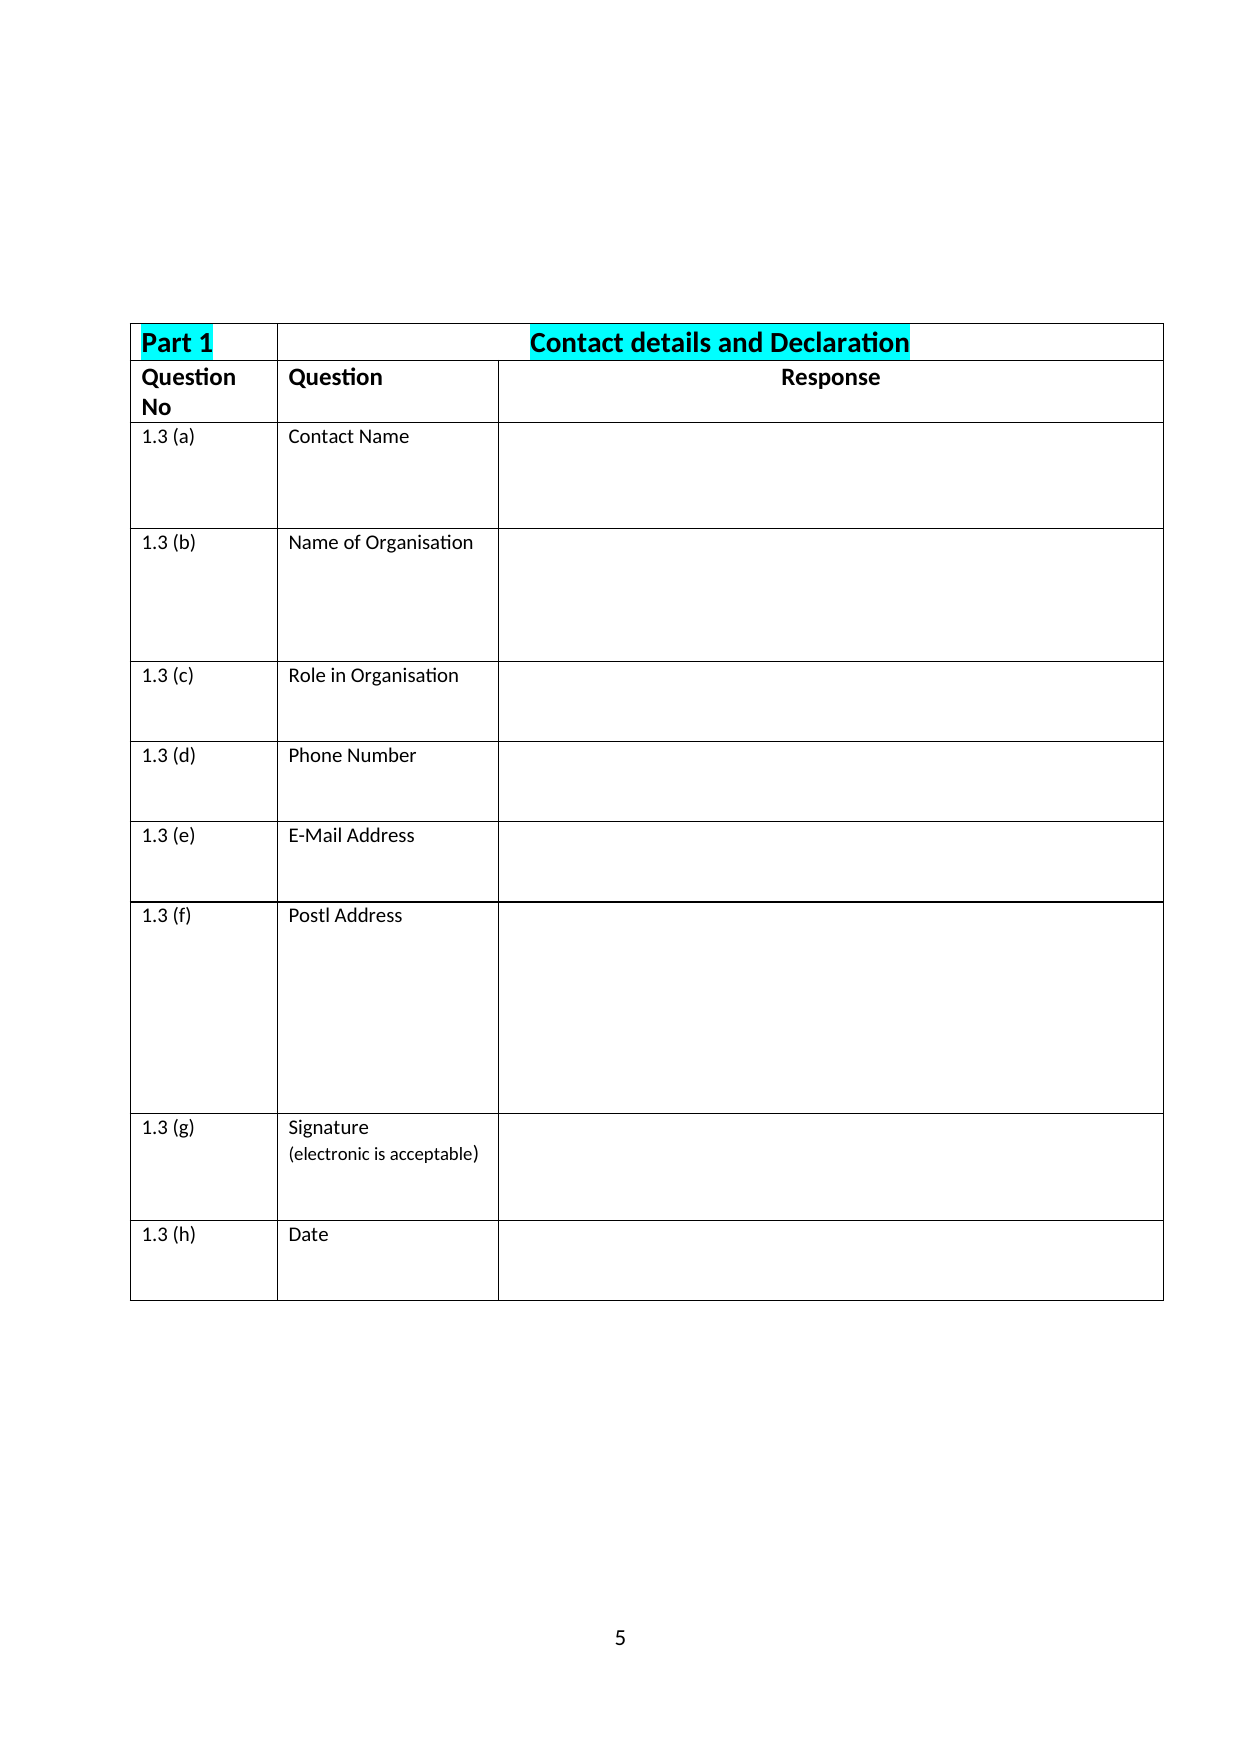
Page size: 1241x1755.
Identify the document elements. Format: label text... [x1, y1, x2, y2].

table_cell [499, 529, 1163, 661]
table_cell [499, 423, 1163, 528]
table_cell [499, 822, 1163, 901]
table_cell E-Mail Address [278, 822, 498, 901]
table_cell [499, 1114, 1163, 1220]
table_cell [499, 742, 1163, 821]
table_header Part 1 [131, 324, 277, 360]
table_cell 1.3 (d) [131, 742, 277, 821]
table_cell Date [278, 1221, 498, 1300]
table_cell 1.3 (f) [131, 903, 277, 1113]
table_cell [499, 903, 1163, 1113]
table_cell Phone Number [278, 742, 498, 821]
table_cell 1.3 (b) [131, 529, 277, 661]
table_cell [499, 1221, 1163, 1300]
table_cell 1.3 (g) [131, 1114, 277, 1220]
table_cell Question No [131, 361, 277, 422]
table_cell Postl Address [278, 903, 498, 1113]
table_header Contact details and Declaration [278, 324, 1163, 360]
table_cell 1.3 (c) [131, 662, 277, 741]
table_cell Question [278, 361, 498, 422]
table_cell Response [499, 361, 1163, 422]
table_cell 1.3 (h) [131, 1221, 277, 1300]
table_cell Role in Organisation [278, 662, 498, 741]
table_cell Signature (electronic is acceptable) [278, 1114, 498, 1220]
table_cell 1.3 (a) [131, 423, 277, 528]
table_cell Contact Name [278, 423, 498, 528]
table_cell 1.3 (e) [131, 822, 277, 901]
table_cell [499, 662, 1163, 741]
table_cell Name of Organisation [278, 529, 498, 661]
